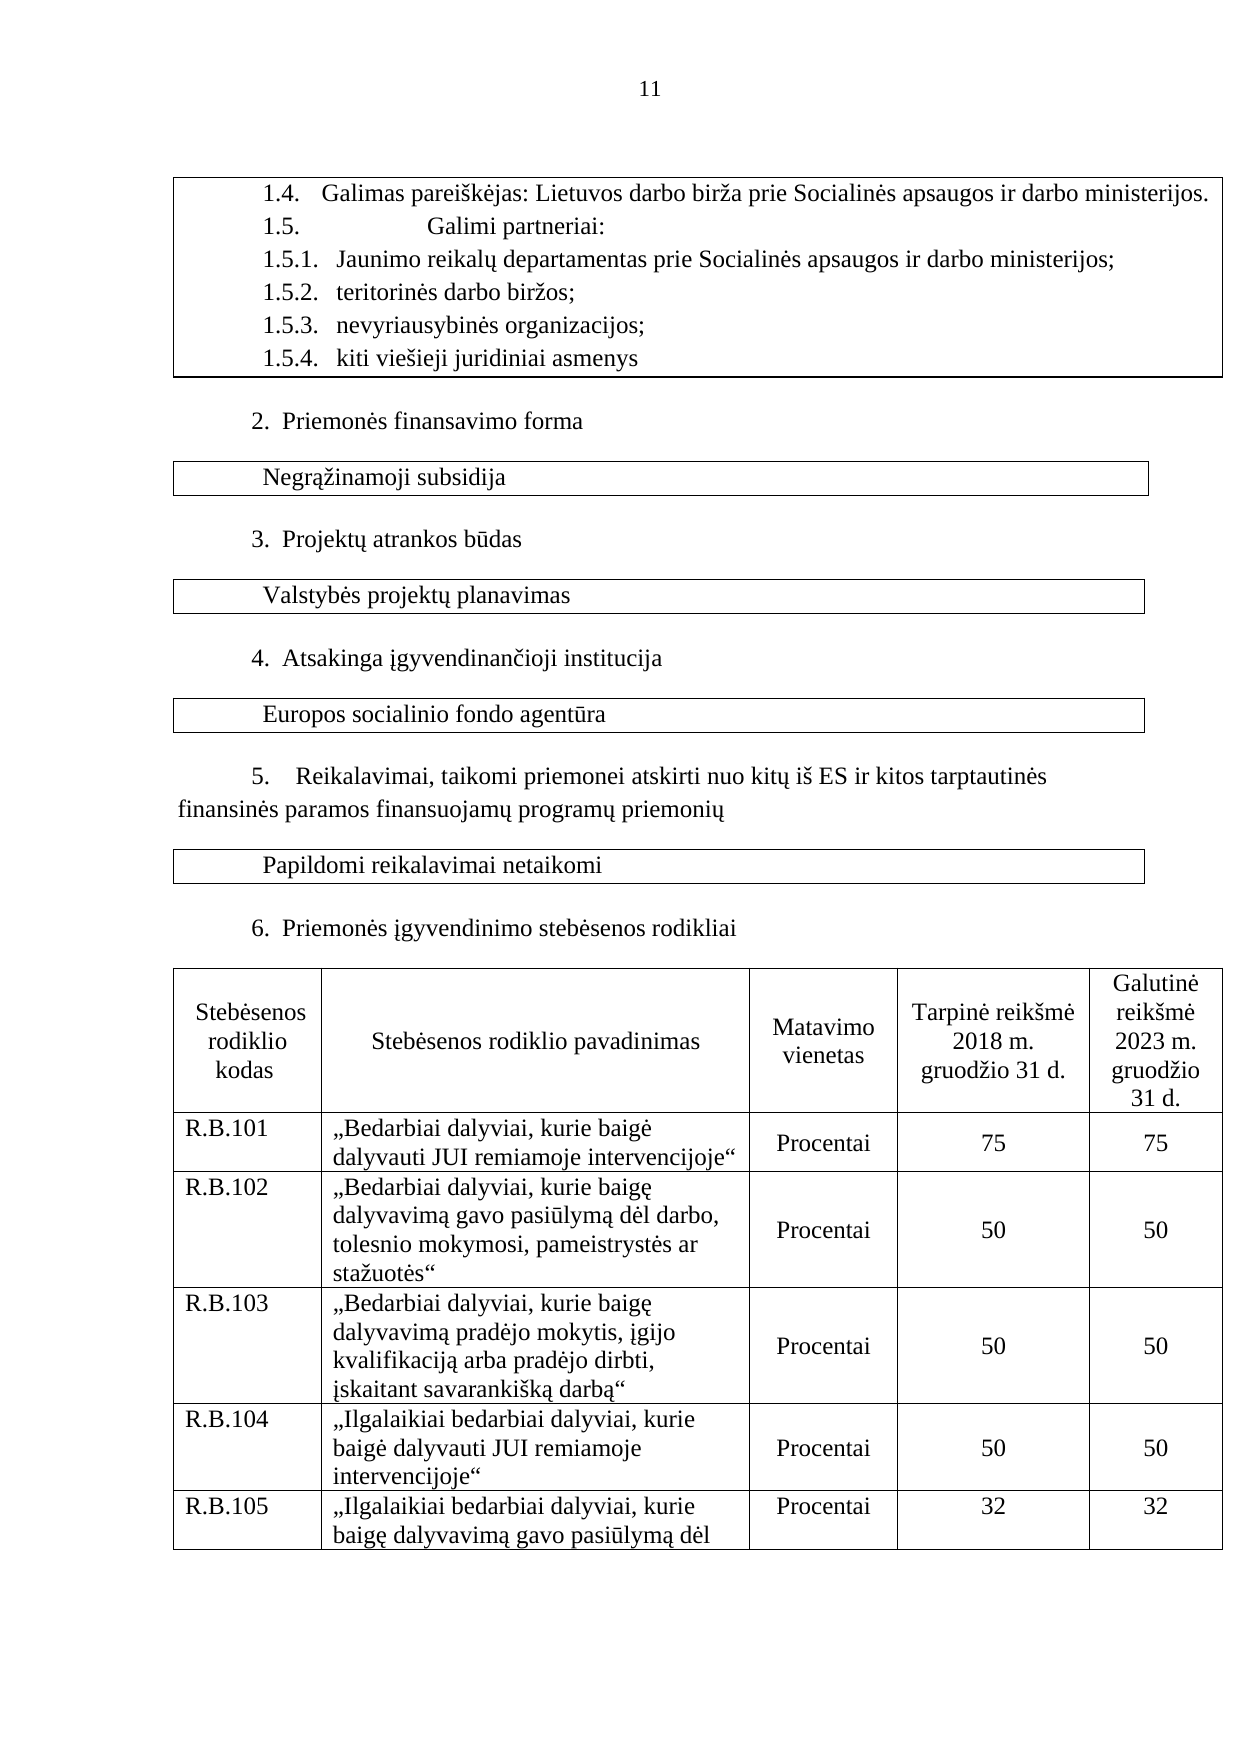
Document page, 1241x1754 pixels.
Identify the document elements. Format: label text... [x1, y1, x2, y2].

table_header Negrąžinamoji subsidija [174, 462, 1148, 495]
table_header Tarpinė reikšmė 2018 m. gruodžio 31 d. [898, 969, 1089, 1112]
table_header Papildomi reikalavimai netaikomi [174, 850, 1144, 883]
table_cell 50 [898, 1172, 1089, 1287]
table_header Europos socialinio fondo agentūra [174, 699, 1144, 732]
table_cell 32 [1090, 1491, 1222, 1549]
text 4. Atsakinga įgyvendinančioji institucija [251, 643, 1122, 672]
table_cell 32 [898, 1491, 1089, 1549]
table_cell 50 [898, 1404, 1089, 1490]
table_header Stebėsenos rodiklio pavadinimas [322, 969, 749, 1112]
table_cell 50 [898, 1288, 1089, 1403]
table_cell „Ilgalaikiai bedarbiai dalyviai, kurie baigė dalyvauti JUI remiamoje intervencijoje“ [322, 1404, 749, 1490]
text 2. Priemonės finansavimo forma [251, 406, 1122, 435]
table_cell „Bedarbiai dalyviai, kurie baigė dalyvauti JUI remiamoje intervencijoje“ [322, 1113, 749, 1171]
text 3. Projektų atrankos būdas [251, 524, 1122, 553]
table_cell R.B.105 [174, 1491, 321, 1549]
table_cell R.B.104 [174, 1404, 321, 1490]
table_cell 50 [1090, 1404, 1222, 1490]
table_cell Procentai [750, 1491, 897, 1549]
table_cell 50 [1090, 1288, 1222, 1403]
text 6. Priemonės įgyvendinimo stebėsenos rodikliai [251, 913, 1122, 942]
table_cell 75 [898, 1113, 1089, 1171]
table_cell 75 [1090, 1113, 1222, 1171]
table_cell Procentai [750, 1288, 897, 1403]
table_header Matavimo vienetas [750, 969, 897, 1112]
table_header 1.4. Galimas pareiškėjas: Lietuvos darbo birža prie Socialinės apsaugos ir darbo ministerijos. 1.5. Galimi partneriai: 1.5.1. Jaunimo reikalų departamentas prie Socialinės apsaugos ir darbo ministerijos; 1.5.2. teritorinės darbo biržos; 1.5.3. nevyriausybinės organizacijos; 1.5.4. kiti viešieji juridiniai asmenys [174, 178, 1222, 376]
table_cell Procentai [750, 1113, 897, 1171]
text 5. Reikalavimai, taikomi priemonei atskirti nuo kitų iš ES ir kitos tarptautinės finansinės paramos finansuojamų programų priemonių [177, 761, 1122, 823]
table_cell Procentai [750, 1172, 897, 1287]
table_cell „Ilgalaikiai bedarbiai dalyviai, kurie baigę dalyvavimą gavo pasiūlymą dėl [322, 1491, 749, 1549]
table_cell R.B.103 [174, 1288, 321, 1403]
table_header Valstybės projektų planavimas [174, 580, 1144, 613]
table_cell R.B.102 [174, 1172, 321, 1287]
table_cell Procentai [750, 1404, 897, 1490]
table_header Galutinė reikšmė 2023 m. gruodžio 31 d. [1090, 969, 1222, 1112]
table_cell R.B.101 [174, 1113, 321, 1171]
table_cell „Bedarbiai dalyviai, kurie baigę dalyvavimą pradėjo mokytis, įgijo kvalifikaciją arba pradėjo dirbti, įskaitant savarankišką darbą“ [322, 1288, 749, 1403]
table_cell 50 [1090, 1172, 1222, 1287]
table_cell „Bedarbiai dalyviai, kurie baigę dalyvavimą gavo pasiūlymą dėl darbo, tolesnio mokymosi, pameistrystės ar stažuotės“ [322, 1172, 749, 1287]
table_header Stebėsenos rodiklio kodas [174, 969, 321, 1112]
